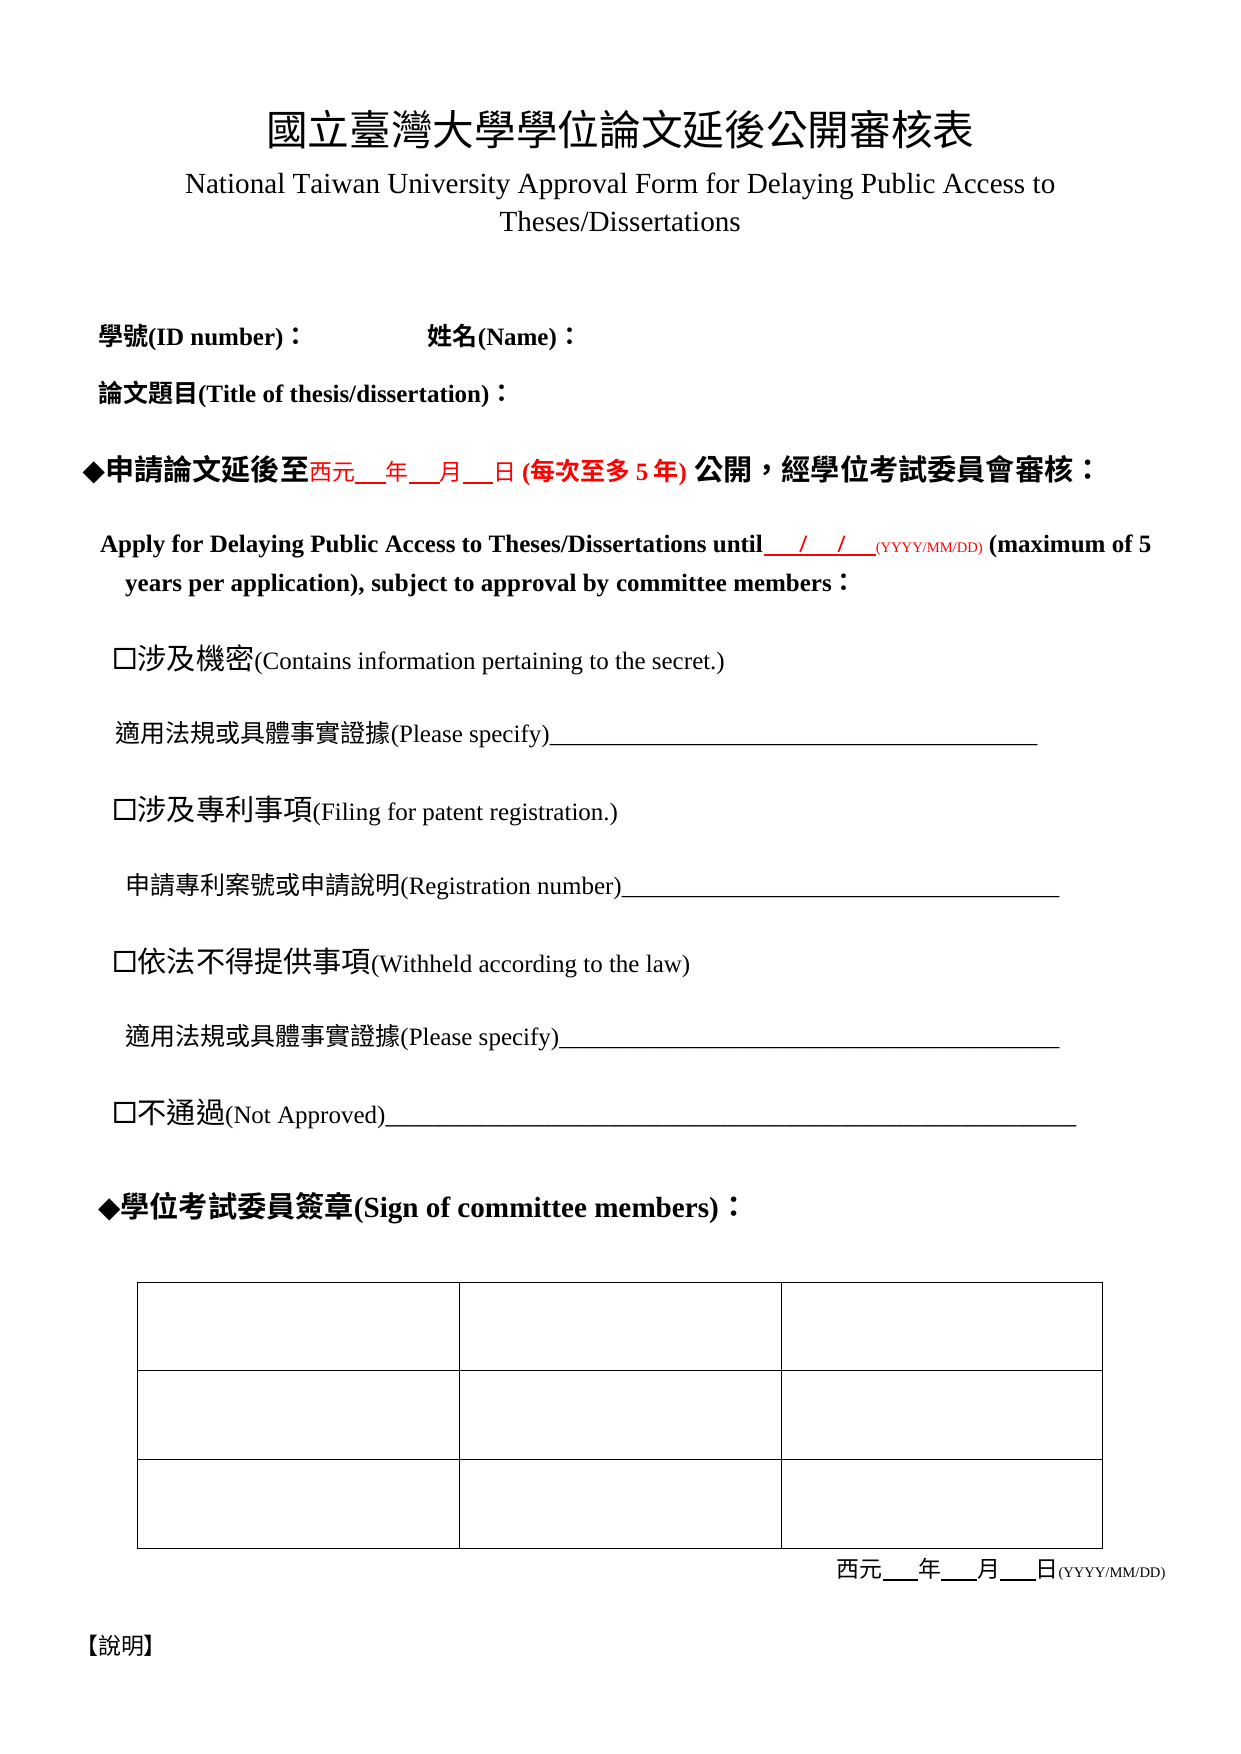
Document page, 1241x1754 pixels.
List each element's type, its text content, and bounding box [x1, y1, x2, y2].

text 學號(ID number)： 姓名(Name)： [98, 316, 1165, 353]
table_header [138, 1283, 459, 1370]
text 申請專利案號或申請說明(Registration number)___________________________________ [98, 865, 1165, 902]
table_cell [460, 1371, 781, 1459]
text 論文題目(Title of thesis/dissertation)： [98, 373, 1165, 410]
text ◆申請論文延後至西元 年 月 日 (每次至多5年) 公開，經學位考試委員會審核： [75, 430, 1165, 505]
text 適用法規或具體事實證據(Please specify)_______________________________________ [75, 713, 1165, 751]
text 適用法規或具體事實證據(Please specify)________________________________________ [98, 1016, 1165, 1054]
text 涉及專利事項(Filing for patent registration.) [98, 770, 1165, 845]
text National Taiwan University Approval Form for Delaying Public Access to Theses/Dissertations [75, 164, 1165, 239]
text 【說明】 [75, 1626, 1165, 1663]
table_cell [138, 1460, 459, 1547]
table_header [782, 1283, 1102, 1370]
table_cell [460, 1460, 781, 1547]
text 西元 年 月 日(YYYY/MM/DD) [75, 1549, 1165, 1587]
table_cell [782, 1371, 1102, 1459]
text 依法不得提供事項(Withheld according to the law) [98, 922, 1165, 997]
text ◆學位考試委員簽章(Sign of committee members)： [98, 1168, 1165, 1243]
table_cell [138, 1371, 459, 1459]
table_cell [782, 1460, 1102, 1547]
text Apply for Delaying Public Access to Theses/Dissertations until / / (YYYY/MM/DD) (maximum of 5 years per application), subject to approval by committee members： [75, 524, 1165, 599]
text 涉及機密(Contains information pertaining to the secret.) [98, 619, 1165, 694]
text 不通過(Not Approved)________________________________________________­___ [98, 1073, 1165, 1148]
text 國立臺灣大學學位論文延後公開審核表 [75, 89, 1165, 164]
table_header [460, 1283, 781, 1370]
